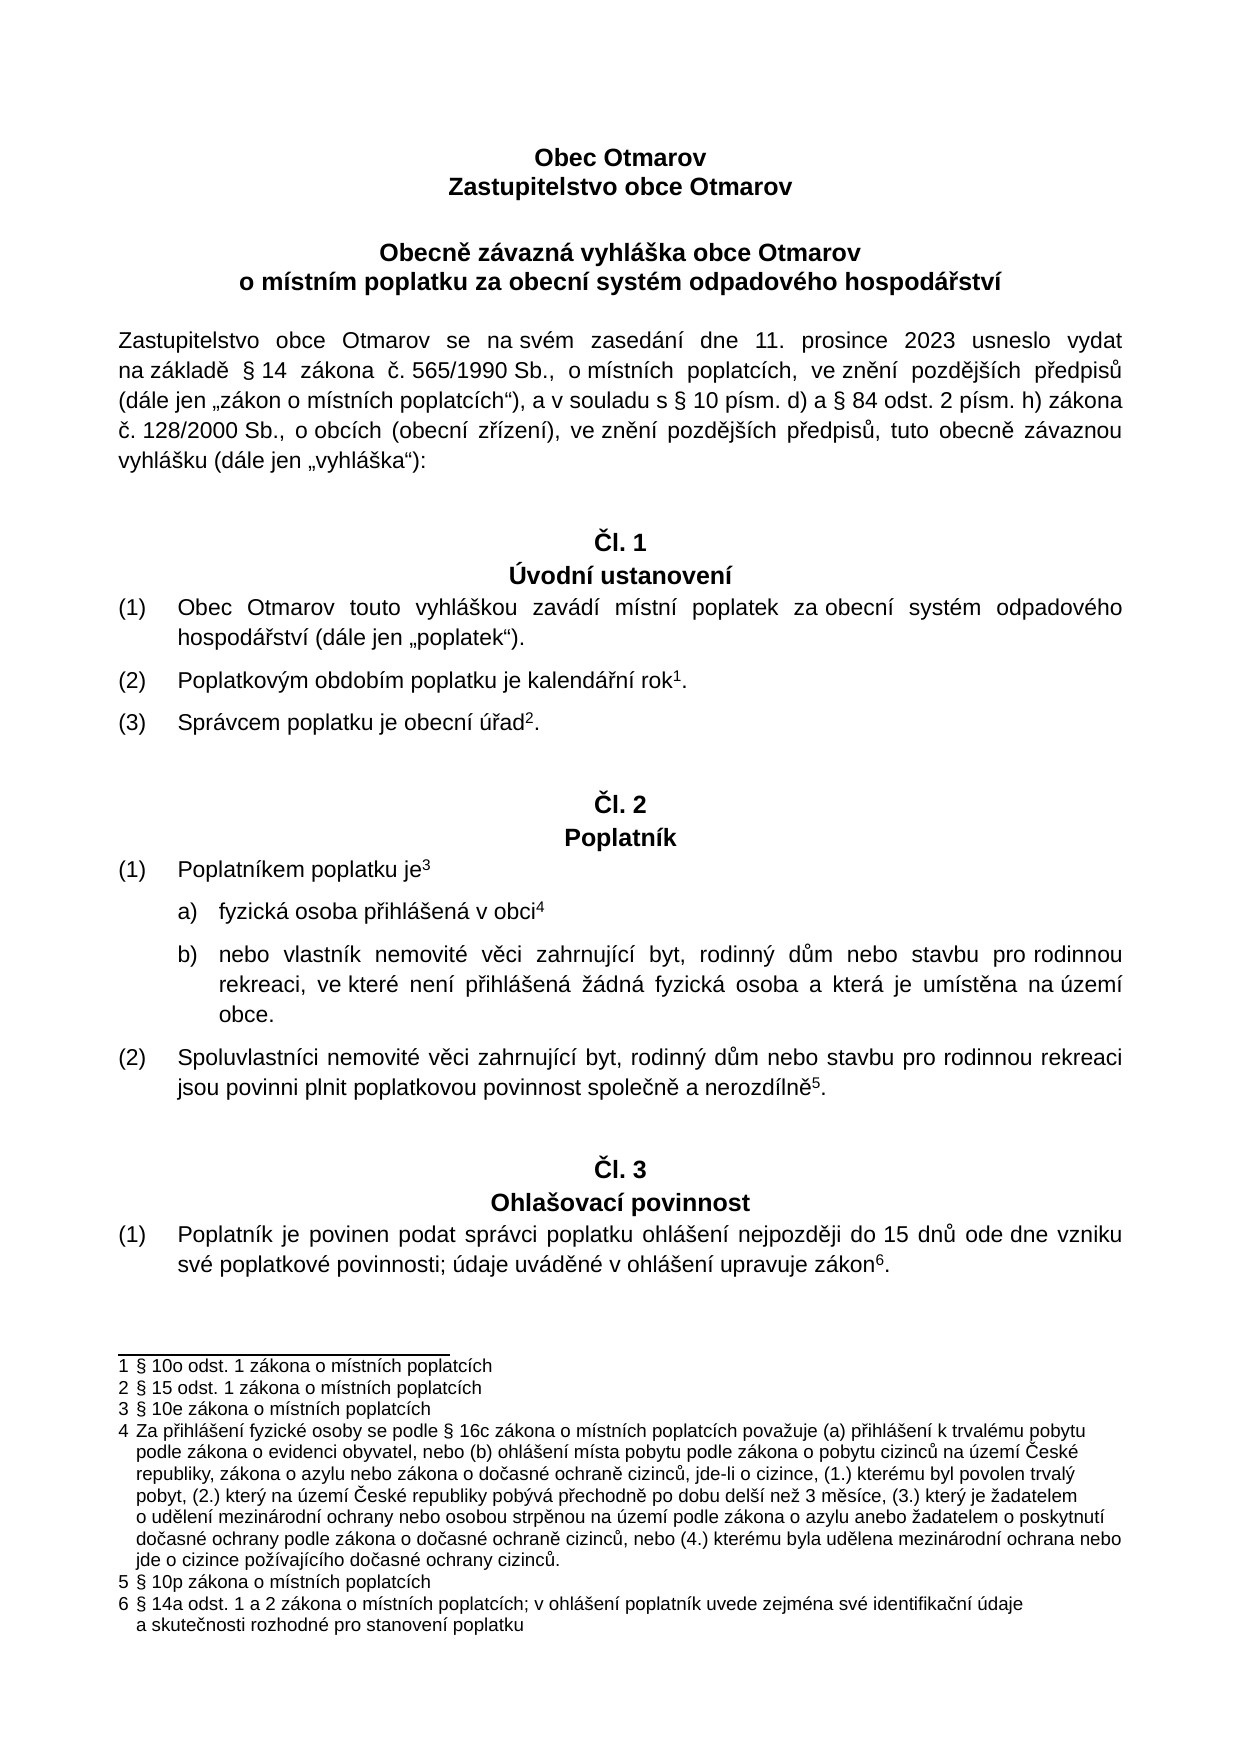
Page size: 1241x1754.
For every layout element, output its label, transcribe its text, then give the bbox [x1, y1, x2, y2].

list Poplatníkem poplatku je [118, 856, 1122, 882]
text Obec Otmarov Zastupitelstvo obce Otmarov [118, 143, 1122, 201]
list § 10p zákona o místních poplatcích [118, 1571, 1122, 1592]
list Poplatkovým obdobím poplatku je kalendářní rok. [118, 667, 1122, 693]
text Zastupitelstvo obce Otmarov se na svém zasedání dne 11. prosince 2023 usneslo vydat na základě § 14 zákona č. 565/1990 Sb., o místních poplatcích, ve znění pozdějších předpisů (dále jen „zákon o místních poplatcích“), a v souladu s § 10 písm. d) a § 84 odst. 2 písm. h) zákona č. 128/2000 Sb., o obcích (obecní zřízení), ve znění pozdějších předpisů, tuto obecně závaznou vyhlášku (dále jen „vyhláška“): [118, 327, 1122, 474]
list Správcem poplatku je obecní úřad. [118, 709, 1122, 736]
list nebo vlastník nemovité věci zahrnující byt, rodinný dům nebo stavbu pro rodinnou rekreaci, ve které není přihlášená žádná fyzická osoba a která je umístěna na území obce. [177, 941, 1122, 1028]
subtitle Obecně závazná vyhláška obce Otmarov o místním poplatku za obecní systém odpadového hospodářství [118, 238, 1122, 295]
list § 14a odst. 1 a 2 zákona o místních poplatcích; v ohlášení poplatník uvede zejména své identifikační údaje a skutečnosti rozhodné pro stanovení poplatku [118, 1592, 1122, 1635]
list § 15 odst. 1 zákona o místních poplatcích [118, 1377, 1122, 1398]
list § 10o odst. 1 zákona o místních poplatcích [118, 1355, 1122, 1377]
subtitle Čl. 3 Ohlašovací povinnost [118, 1154, 1122, 1216]
list Poplatník je povinen podat správci poplatku ohlášení nejpozději do 15 dnů ode dne vzniku své poplatkové povinnosti; údaje uváděné v ohlášení upravuje zákon. [118, 1221, 1122, 1277]
subtitle Čl. 2 Poplatník [118, 789, 1122, 851]
list § 10e zákona o místních poplatcích [118, 1398, 1122, 1420]
list fyzická osoba přihlášená v obci [177, 898, 1122, 925]
list Obec Otmarov touto vyhláškou zavádí místní poplatek za obecní systém odpadového hospodářství (dále jen „poplatek“). [118, 594, 1122, 650]
subtitle Čl. 1 Úvodní ustanovení [118, 528, 1122, 589]
list Spoluvlastníci nemovité věci zahrnující byt, rodinný dům nebo stavbu pro rodinnou rekreaci jsou povinni plnit poplatkovou povinnost společně a nerozdílně. [118, 1044, 1122, 1101]
list Za přihlášení fyzické osoby se podle § 16c zákona o místních poplatcích považuje (a) přihlášení k trvalému pobytu podle zákona o evidenci obyvatel, nebo (b) ohlášení místa pobytu podle zákona o pobytu cizinců na území České republiky, zákona o azylu nebo zákona o dočasné ochraně cizinců, jde-li o cizince, (1.) kterému byl povolen trvalý pobyt, (2.) který na území České republiky pobývá přechodně po dobu delší než 3 měsíce, (3.) který je žadatelem o udělení mezinárodní ochrany nebo osobou strpěnou na území podle zákona o azylu anebo žadatelem o poskytnutí dočasné ochrany podle zákona o dočasné ochraně cizinců, nebo (4.) kterému byla udělena mezinárodní ochrana nebo jde o cizince požívajícího dočasné ochrany cizinců. [118, 1420, 1122, 1571]
